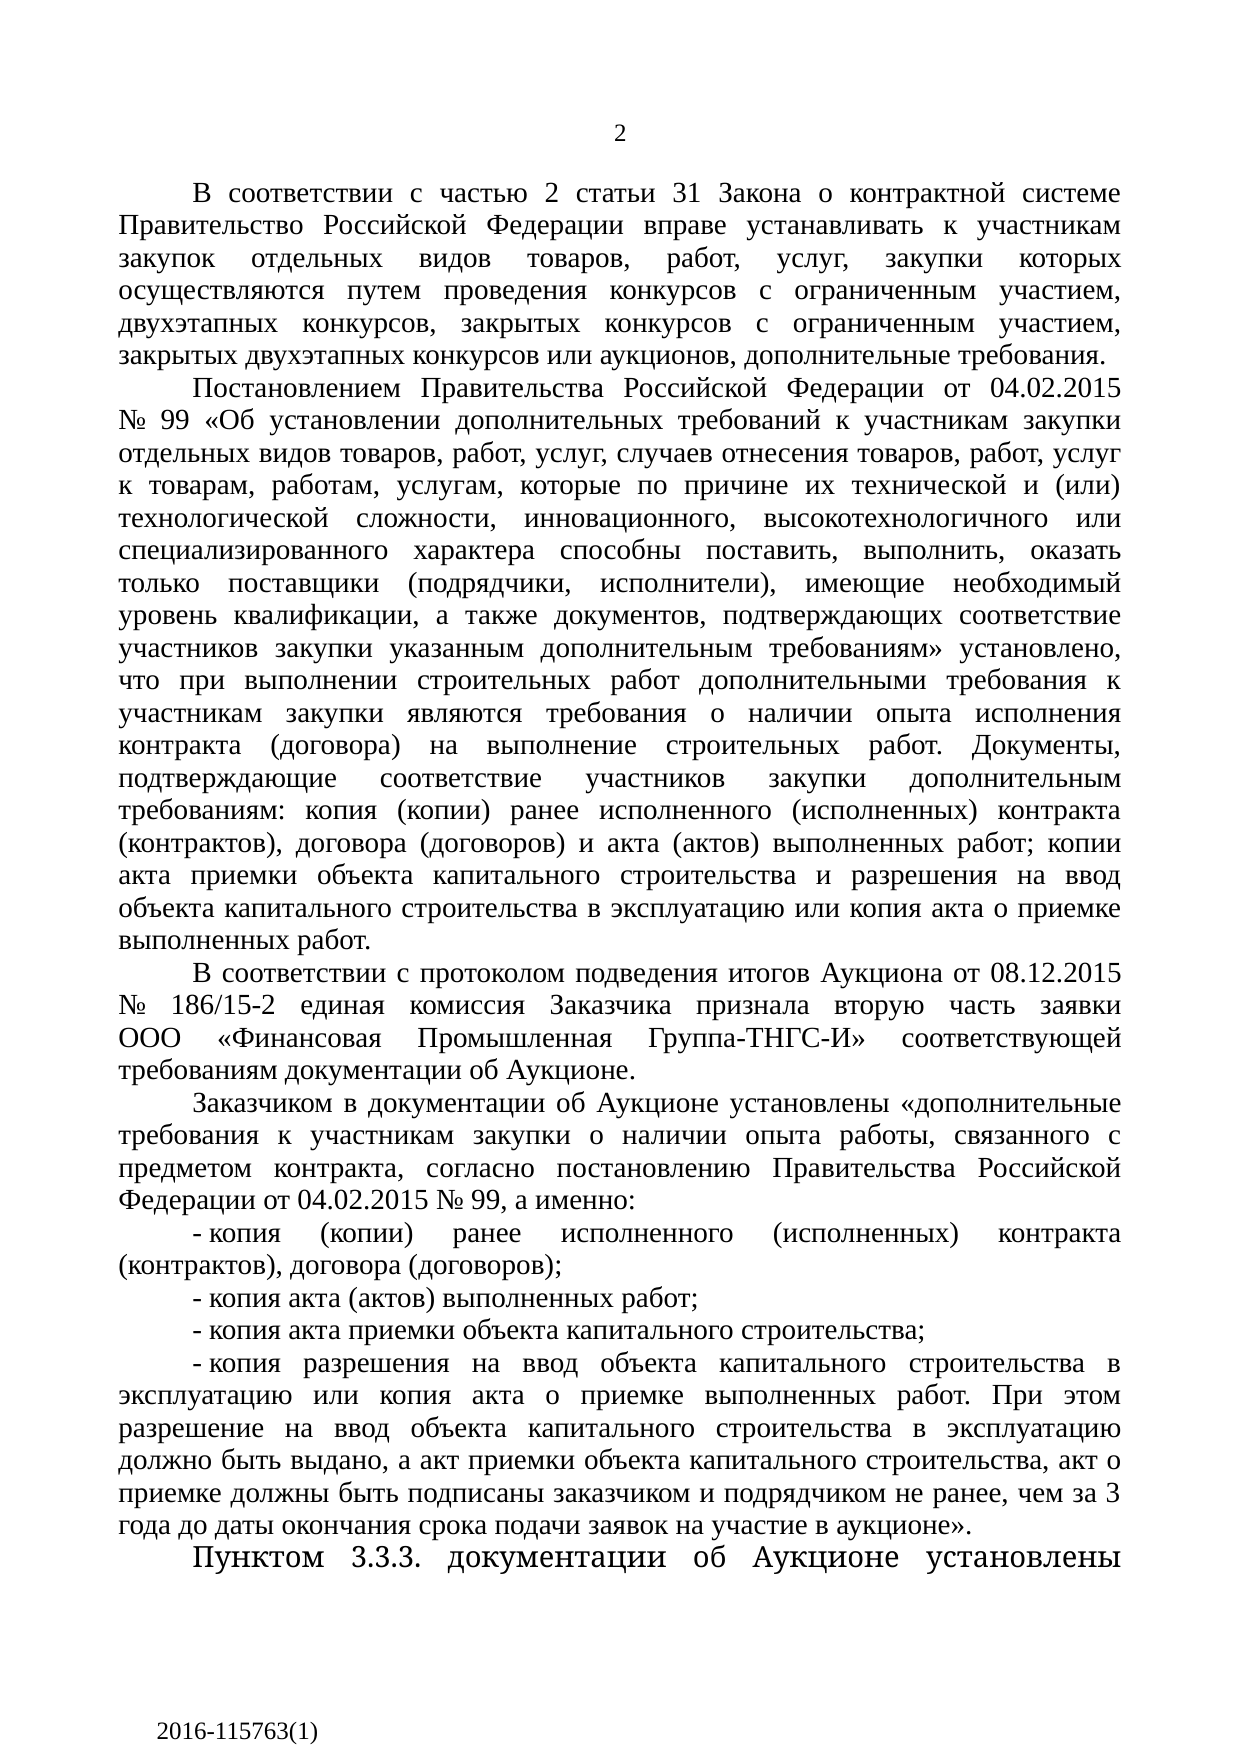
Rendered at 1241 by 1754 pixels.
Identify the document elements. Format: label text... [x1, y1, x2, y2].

text В соответствии с протоколом подведения итогов Аукциона от 08.12.2015 № 186/15-2 единая комиссия Заказчика признала вторую часть заявки ООО «Финансовая Промышленная Группа-ТНГС-И» соответствующей требованиям документации об Аукционе. [118, 956, 1122, 1086]
text - копия (копии) ранее исполненного (исполненных) контракта (контрактов), договора (договоров); [118, 1216, 1122, 1281]
text - копия разрешения на ввод объекта капитального строительства в эксплуатацию или копия акта о приемке выполненных работ. При этом разрешение на ввод объекта капитального строительства в эксплуатацию должно быть выдано, а акт приемки объекта капитального строительства, акт о приемке должны быть подписаны заказчиком и подрядчиком не ранее, чем за 3 года до даты окончания срока подачи заявок на участие в аукционе». [118, 1346, 1122, 1541]
text - копия акта приемки объекта капитального строительства; [118, 1314, 1122, 1346]
text Пунктом 3.3.3. документации об Аукционе установлены [118, 1541, 1122, 1574]
text Заказчиком в документации об Аукционе установлены «дополнительные требования к участникам закупки о наличии опыта работы, связанного с предметом контракта, согласно постановлению Правительства Российской Федерации от 04.02.2015 № 99, а именно: [118, 1086, 1122, 1216]
text - копия акта (актов) выполненных работ; [118, 1281, 1122, 1314]
text В соответствии с частью 2 статьи 31 Закона о контрактной системе Правительство Российской Федерации вправе устанавливать к участникам закупок отдельных видов товаров, работ, услуг, закупки которых осуществляются путем проведения конкурсов с ограниченным участием, двухэтапных конкурсов, закрытых конкурсов с ограниченным участием, закрытых двухэтапных конкурсов или аукционов, дополнительные требования. [118, 176, 1122, 371]
text Постановлением Правительства Российской Федерации от 04.02.2015 № 99 «Об установлении дополнительных требований к участникам закупки отдельных видов товаров, работ, услуг, случаев отнесения товаров, работ, услуг к товарам, работам, услугам, которые по причине их технической и (или) технологической сложности, инновационного, высокотехнологичного или специализированного характера способны поставить, выполнить, оказать только поставщики (подрядчики, исполнители), имеющие необходимый уровень квалификации, а также документов, подтверждающих соответствие участников закупки указанным дополнительным требованиям» установлено, что при выполнении строительных работ дополнительными требования к участникам закупки являются требования о наличии опыта исполнения контракта (договора) на выполнение строительных работ. Документы, подтверждающие соответствие участников закупки дополнительным требованиям: копия (копии) ранее исполненного (исполненных) контракта (контрактов), договора (договоров) и акта (актов) выполненных работ; копии акта приемки объекта капитального строительства и разрешения на ввод объекта капитального строительства в эксплуатацию или копия акта о приемке выполненных работ. [118, 371, 1122, 956]
